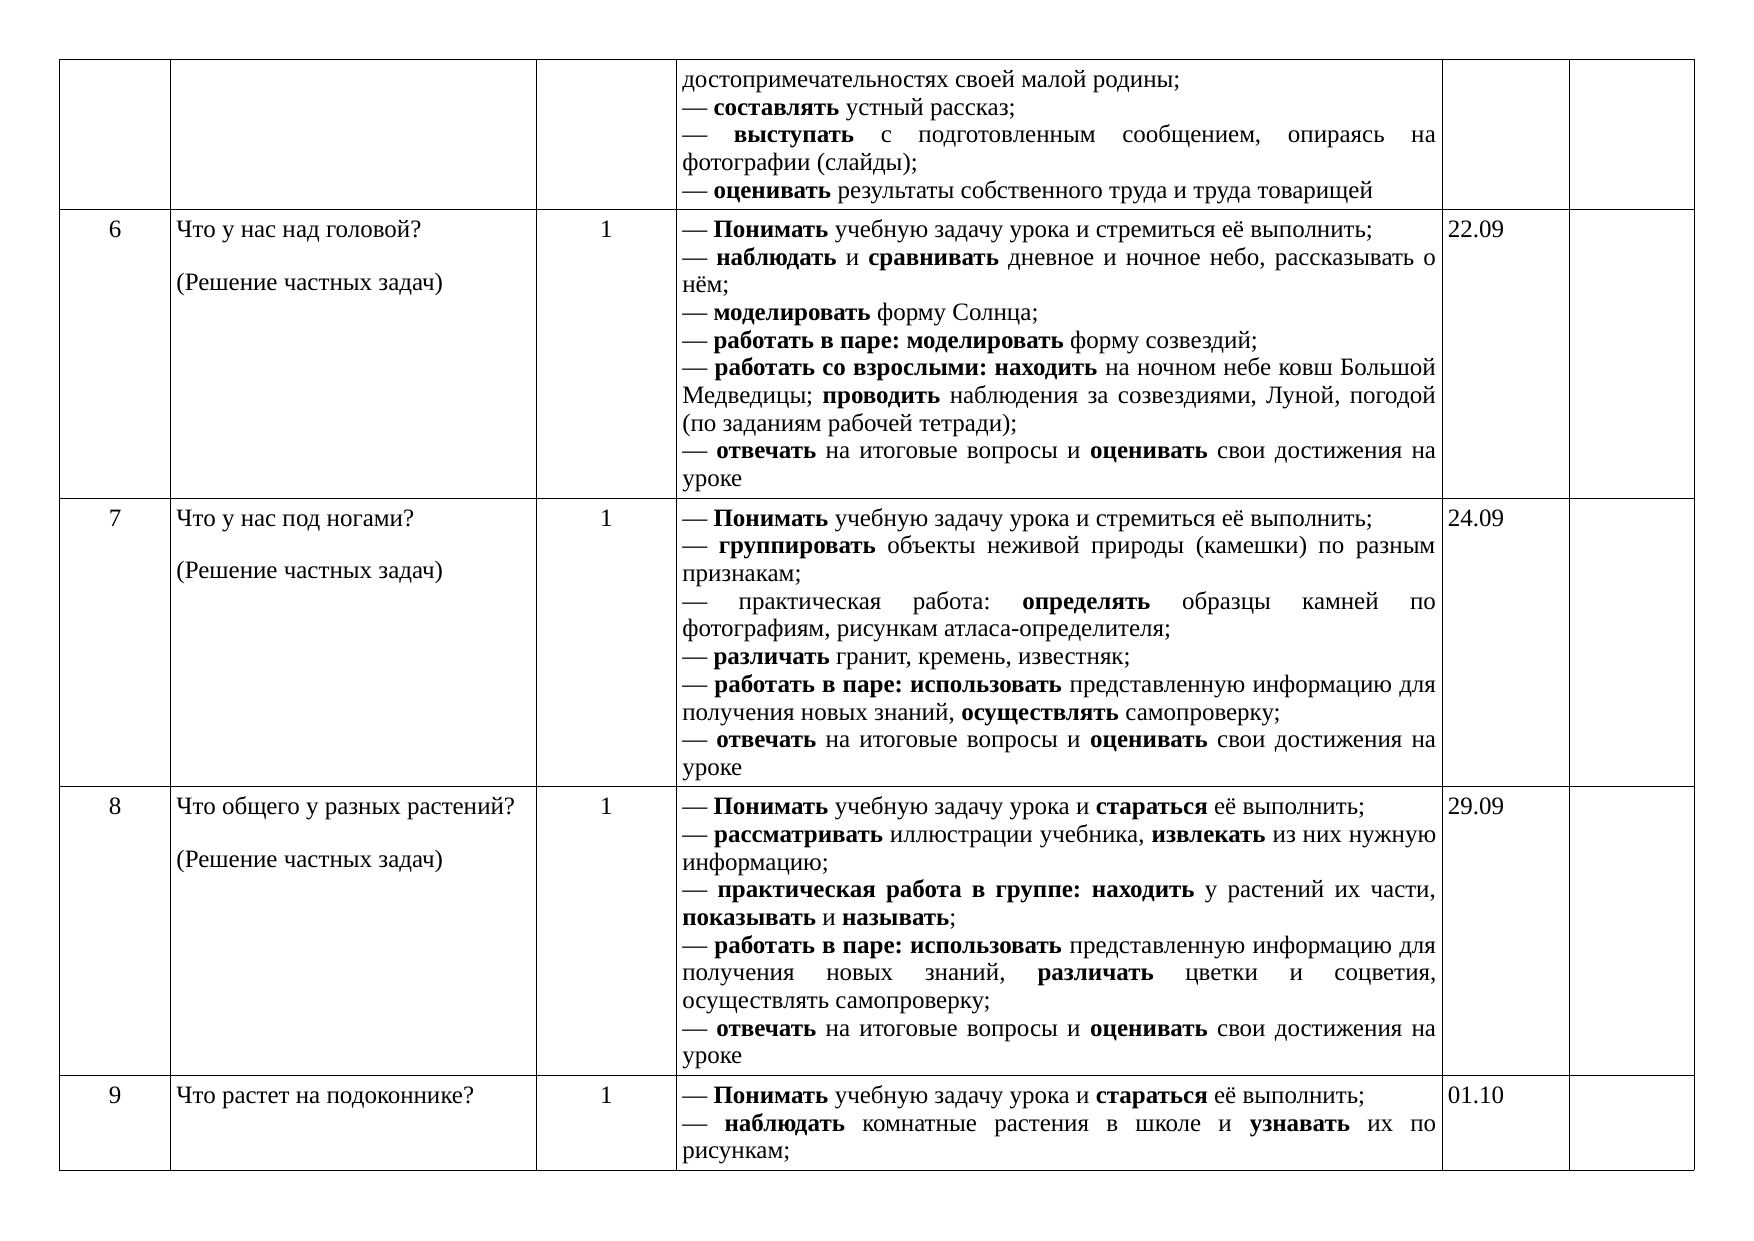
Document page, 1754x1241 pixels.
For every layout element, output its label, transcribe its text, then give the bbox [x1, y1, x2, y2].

table_cell 9 [60, 1076, 170, 1170]
table_cell 1 [537, 499, 676, 786]
table_cell [1570, 787, 1694, 1075]
table_cell достопримечательностях своей малой родины; — составлять устный рассказ; — выступать с подготовленным сообщением, опираясь на фотографии (слайды); — оценивать результаты собственного труда и труда товарищей [677, 60, 1442, 209]
table_cell — Понимать учебную задачу урока и стараться её выполнить; — наблюдать комнатные растения в школе и узнавать их по рисункам; [677, 1076, 1442, 1170]
table_cell Что общего у разных растений? (Решение частных задач) [171, 787, 536, 1075]
table_cell — Понимать учебную задачу урока и стараться её выполнить; — рассматривать иллюстрации учебника, извлекать из них нужную информацию; — практическая работа в группе: находить у растений их части, показывать и называть; — работать в паре: использовать представленную информацию для получения новых знаний, различать цветки и соцветия, осуществлять самопроверку; — отвечать на итоговые вопросы и оценивать свои достижения на уроке [677, 787, 1442, 1075]
table_cell 1 [537, 1076, 676, 1170]
table_cell [1570, 210, 1694, 498]
table_cell 24.09 [1443, 499, 1569, 786]
table_cell 01.10 [1443, 1076, 1569, 1170]
table_cell 7 [60, 499, 170, 786]
table_cell 1 [537, 210, 676, 498]
table_cell [171, 60, 536, 209]
table_cell 1 [537, 787, 676, 1075]
table_cell — Понимать учебную задачу урока и стремиться её выполнить; — группировать объекты неживой природы (камешки) по разным признакам; — практическая работа: определять образцы камней по фотографиям, рисункам атласа-определителя; — различать гранит, кремень, известняк; — работать в паре: использовать представленную информацию для получения новых знаний, осуществлять самопроверку; — отвечать на итоговые вопросы и оценивать свои достижения на уроке [677, 499, 1442, 786]
table_cell [60, 60, 170, 209]
table_cell [1570, 1076, 1694, 1170]
table_cell Что растет на подоконнике? [171, 1076, 536, 1170]
table_cell [1570, 499, 1694, 786]
table_cell 29.09 [1443, 787, 1569, 1075]
table_cell Что у нас под ногами? (Решение частных задач) [171, 499, 536, 786]
table_cell 6 [60, 210, 170, 498]
table_cell — Понимать учебную задачу урока и стремиться её выполнить; — наблюдать и сравнивать дневное и ночное небо, рассказывать о нём; — моделировать форму Солнца; — работать в паре: моделировать форму созвездий; — работать со взрослыми: находить на ночном небе ковш Большой Медведицы; проводить наблюдения за созвездиями, Луной, погодой (по заданиям рабочей тетради); — отвечать на итоговые вопросы и оценивать свои достижения на уроке [677, 210, 1442, 498]
table_cell [1443, 60, 1569, 209]
table_cell 22.09 [1443, 210, 1569, 498]
table_cell [1570, 60, 1694, 209]
table_cell 8 [60, 787, 170, 1075]
table_cell Что у нас над головой? (Решение частных задач) [171, 210, 536, 498]
table_cell [537, 60, 676, 209]
